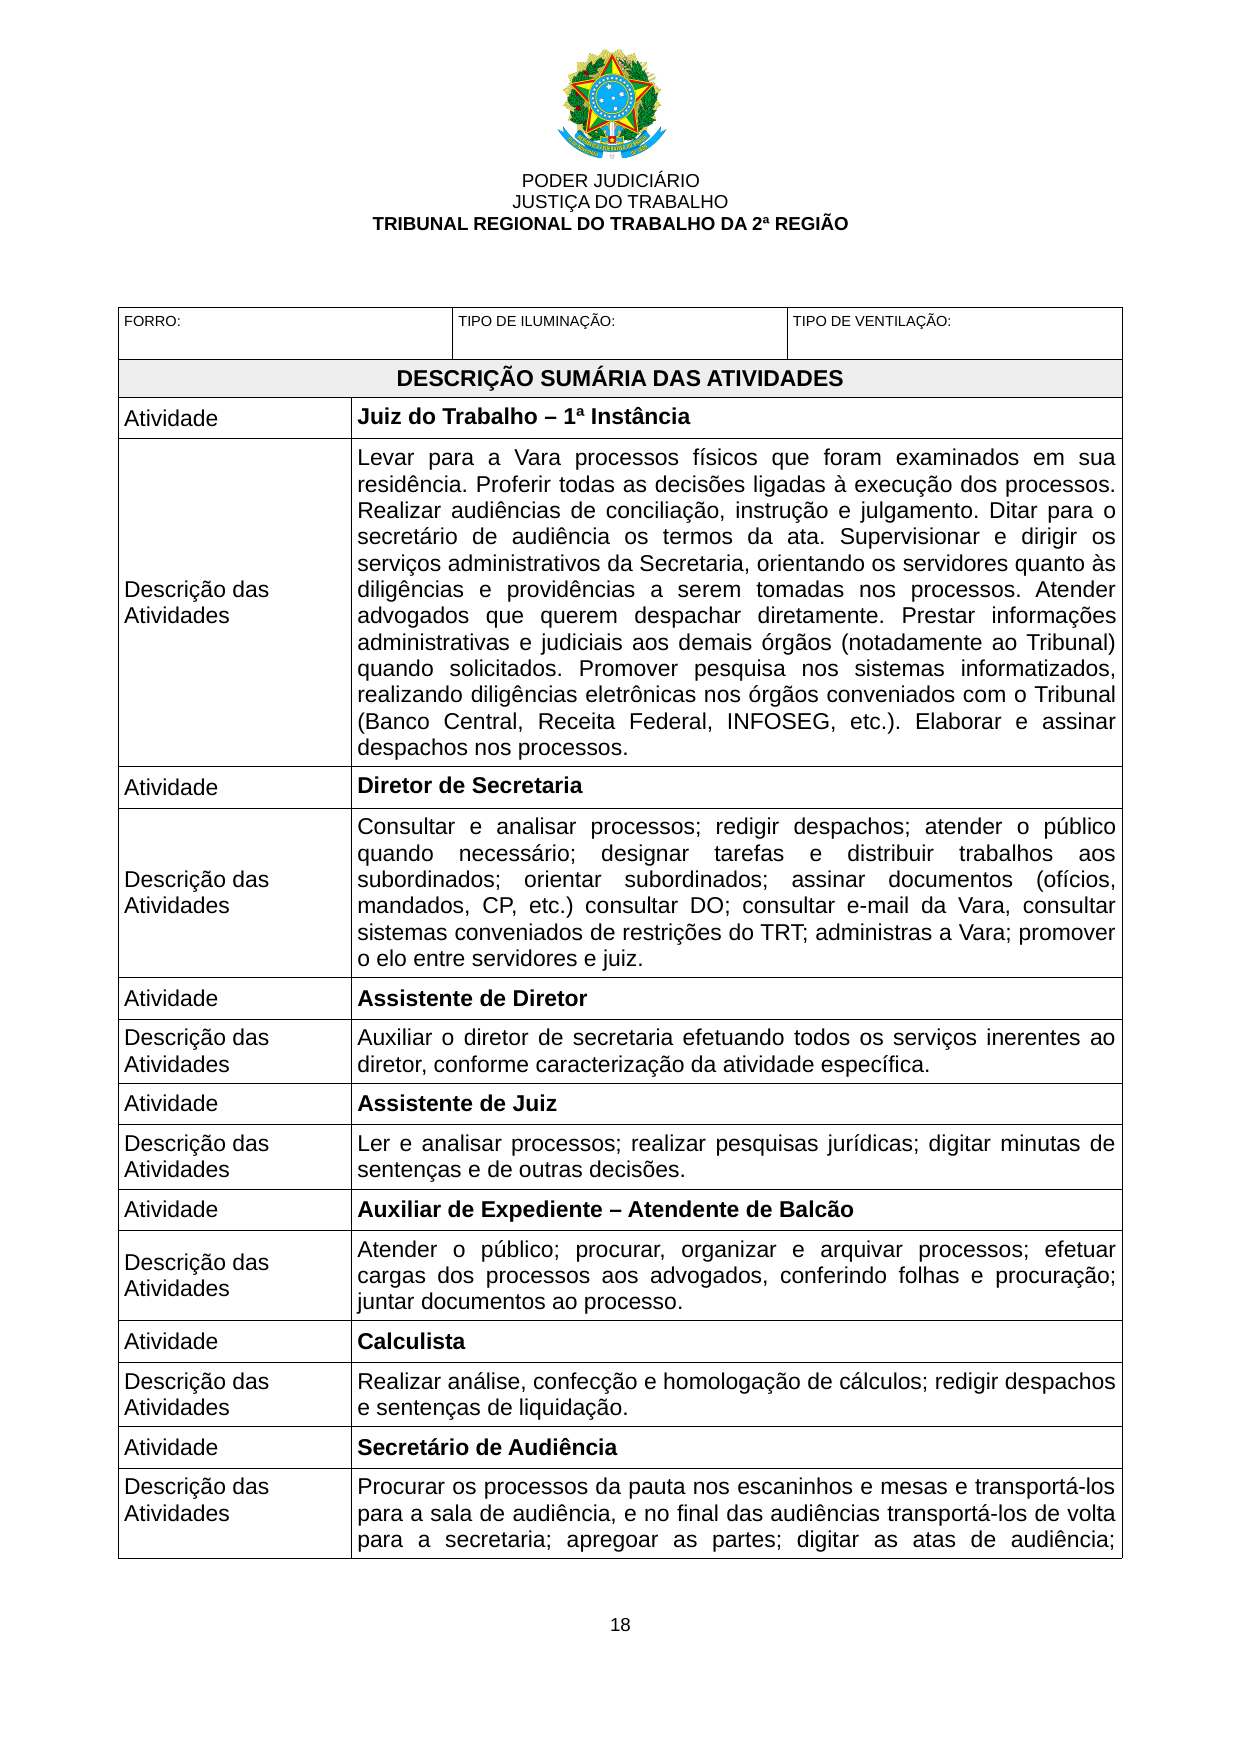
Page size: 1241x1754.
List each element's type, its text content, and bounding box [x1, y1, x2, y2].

table_cell Calculista [352, 1321, 1122, 1362]
table_cell Procurar os processos da pauta nos escaninhos e mesas e transportá-los para a sala de audiência, e no final das audiências transportá-los de volta para a secretaria; apregoar as partes; digitar as atas de audiência; [352, 1469, 1122, 1558]
table_cell Auxiliar o diretor de secretaria efetuando todos os serviços inerentes ao diretor, conforme caracterização da atividade específica. [352, 1020, 1122, 1083]
table_cell Realizar análise, confecção e homologação de cálculos; redigir despachos e sentenças de liquidação. [352, 1363, 1122, 1426]
table_cell FORRO: [119, 308, 452, 359]
table_cell Atividade [119, 398, 351, 438]
table_cell TIPO DE VENTILAÇÃO: [788, 308, 1122, 359]
table_cell Atividade [119, 1427, 351, 1467]
table_cell Levar para a Vara processos físicos que foram examinados em sua residência. Proferir todas as decisões ligadas à execução dos processos. Realizar audiências de conciliação, instrução e julgamento. Ditar para o secretário de audiência os termos da ata. Supervisionar e dirigir os serviços administrativos da Secretaria, orientando os servidores quanto às diligências e providências a serem tomadas nos processos. Atender advogados que querem despachar diretamente. Prestar informações administrativas e judiciais aos demais órgãos (notadamente ao Tribunal) quando solicitados. Promover pesquisa nos sistemas informatizados, realizando diligências eletrônicas nos órgãos conveniados com o Tribunal (Banco Central, Receita Federal, INFOSEG, etc.). Elaborar e assinar despachos nos processos. [352, 439, 1122, 766]
table_cell Descrição das Atividades [119, 1231, 351, 1320]
table_cell Descrição das Atividades [119, 1125, 351, 1188]
table_cell TIPO DE ILUMINAÇÃO: [453, 308, 787, 359]
table_cell Assistente de Juiz [352, 1084, 1122, 1124]
table_cell Atender o público; procurar, organizar e arquivar processos; efetuar cargas dos processos aos advogados, conferindo folhas e procuração; juntar documentos ao processo. [352, 1231, 1122, 1320]
table_cell Atividade [119, 1321, 351, 1362]
table_cell Assistente de Diretor [352, 978, 1122, 1018]
table_cell Diretor de Secretaria [352, 767, 1122, 807]
table_cell Atividade [119, 767, 351, 807]
table_cell Atividade [119, 1084, 351, 1124]
table_cell Juiz do Trabalho – 1ª Instância [352, 398, 1122, 438]
table_cell Auxiliar de Expediente – Atendente de Balcão [352, 1190, 1122, 1230]
table_cell Descrição das Atividades [119, 809, 351, 977]
table_cell Descrição das Atividades [119, 439, 351, 766]
table_cell Consultar e analisar processos; redigir despachos; atender o público quando necessário; designar tarefas e distribuir trabalhos aos subordinados; orientar subordinados; assinar documentos (ofícios, mandados, CP, etc.) consultar DO; consultar e-mail da Vara, consultar sistemas conveniados de restrições do TRT; administras a Vara; promover o elo entre servidores e juiz. [352, 809, 1122, 977]
table_cell Descrição das Atividades [119, 1363, 351, 1426]
table_cell Descrição das Atividades [119, 1469, 351, 1558]
table_cell Secretário de Audiência [352, 1427, 1122, 1467]
table_cell Atividade [119, 978, 351, 1018]
table_cell DESCRIÇÃO SUMÁRIA DAS ATIVIDADES [119, 360, 1122, 397]
table_cell Descrição das Atividades [119, 1020, 351, 1083]
table_cell Atividade [119, 1190, 351, 1230]
table_cell Ler e analisar processos; realizar pesquisas jurídicas; digitar minutas de sentenças e de outras decisões. [352, 1125, 1122, 1188]
